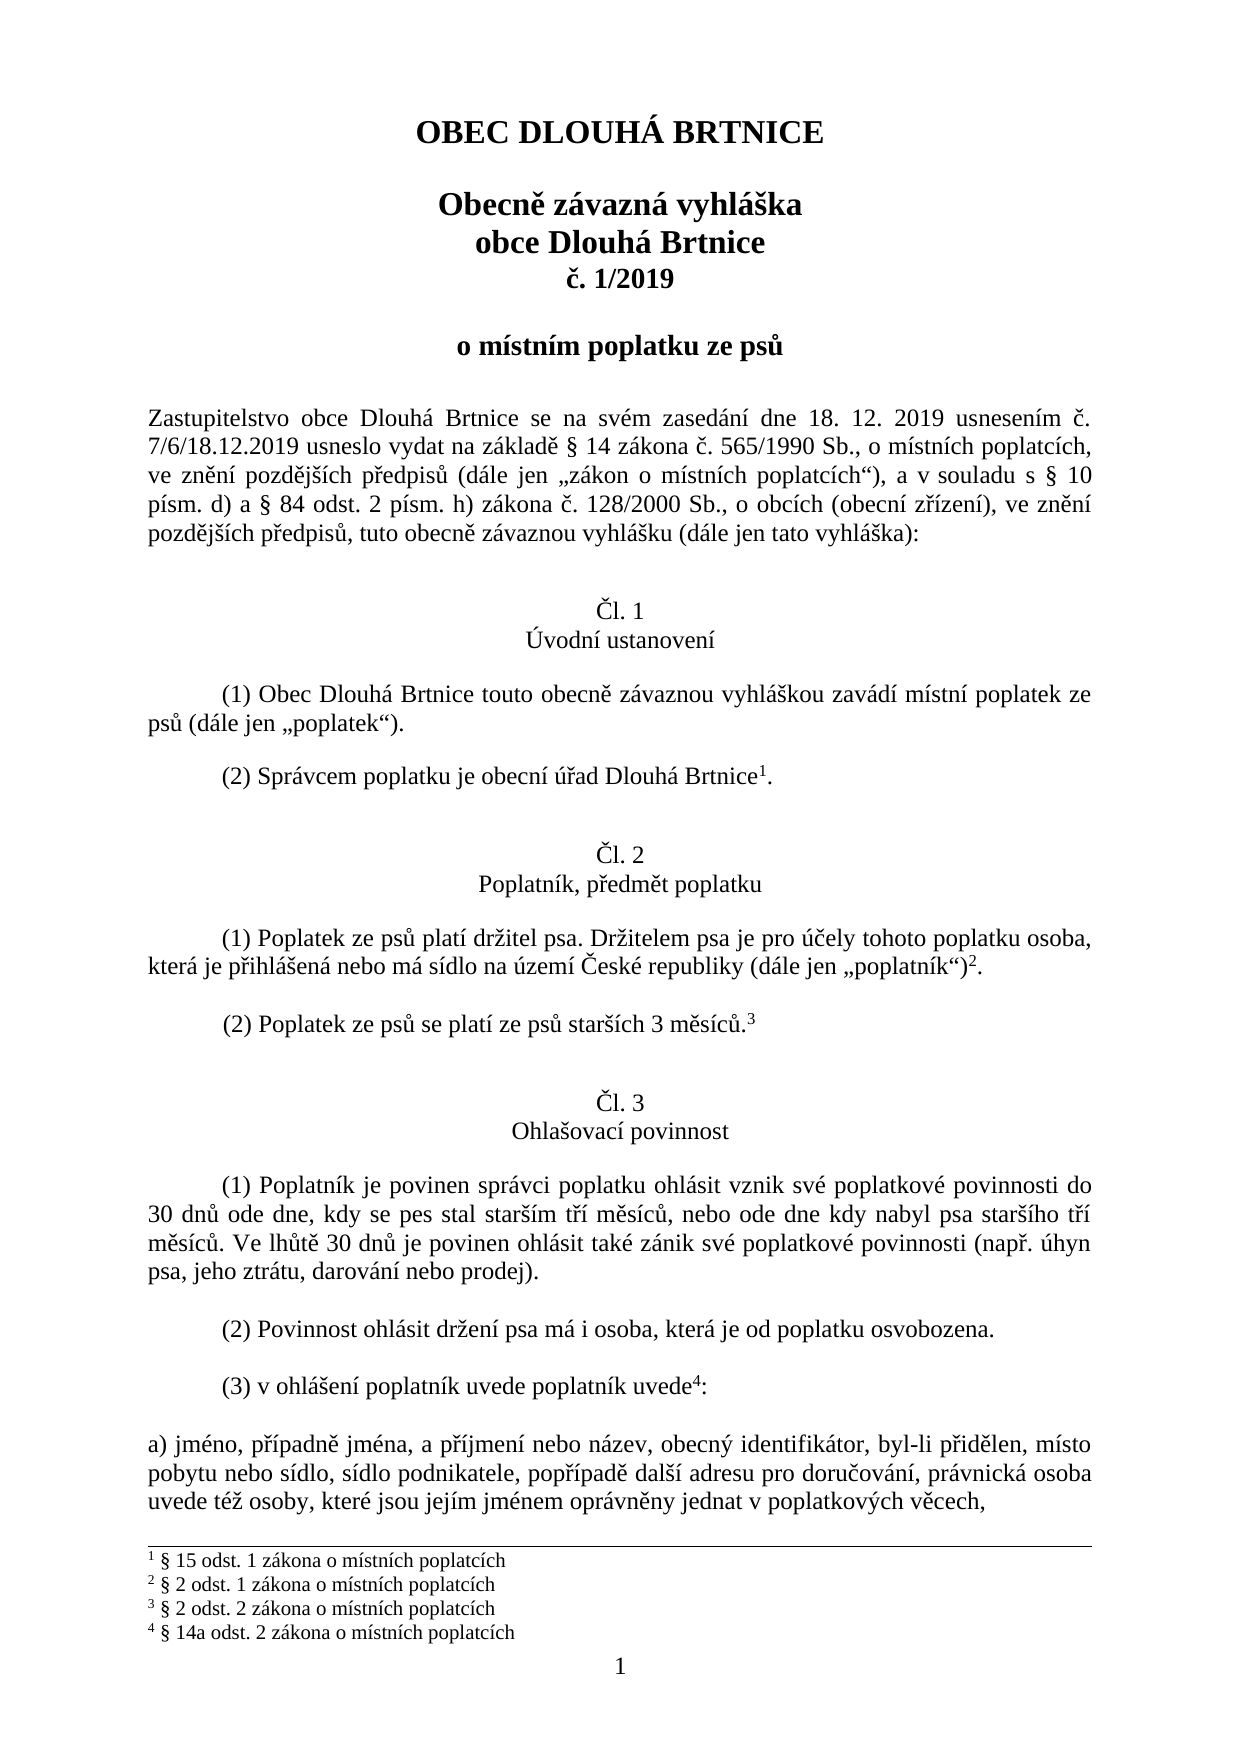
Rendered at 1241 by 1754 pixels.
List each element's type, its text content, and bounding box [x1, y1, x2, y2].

text Čl. 2 [148, 840, 1092, 869]
text (2) Správcem poplatku je obecní úřad Dlouhá Brtnice1. [148, 761, 1092, 790]
text o místním poplatku ze psů [148, 328, 1092, 361]
text 3 § 2 odst. 2 zákona o místních poplatcích [148, 1596, 1092, 1620]
text č. 1/2019 [148, 261, 1092, 294]
text (1) Obec Dlouhá Brtnice touto obecně závaznou vyhláškou zavádí místní poplatek ze psů (dále jen „poplatek“). [148, 679, 1092, 736]
text (1) Poplatek ze psů platí držitel psa. Držitelem psa je pro účely tohoto poplatku osoba, která je přihlášená nebo má sídlo na území České republiky (dále jen „poplatník“)2. [148, 923, 1092, 980]
text Úvodní ustanovení [148, 625, 1092, 654]
subtitle Ohlašovací povinnost [148, 1116, 1092, 1145]
text Čl. 3 [148, 1088, 1092, 1116]
text Poplatník, předmět poplatku [148, 869, 1092, 898]
text Čl. 1 [148, 596, 1092, 625]
text 1 § 15 odst. 1 zákona o místních poplatcích [148, 1547, 1092, 1572]
text a) jméno, případně jména, a příjmení nebo název, obecný identifikátor, byl-li přidělen, místo pobytu nebo sídlo, sídlo podnikatele, popřípadě další adresu pro doručování, právnická osoba uvede též osoby, které jsou jejím jménem oprávněny jednat v poplatkových věcech, [148, 1429, 1092, 1515]
text OBEC DLOUHÁ BRTNICE [148, 112, 1092, 151]
text 4 § 14a odst. 2 zákona o místních poplatcích [148, 1620, 1092, 1644]
text (1) Poplatník je povinen správci poplatku ohlásit vznik své poplatkové povinnosti do 30 dnů ode dne, kdy se pes stal starším tří měsíců, nebo ode dne kdy nabyl psa staršího tří měsíců. Ve lhůtě 30 dnů je povinen ohlásit také zánik své poplatkové povinnosti (např. úhyn psa, jeho ztrátu, darování nebo prodej). [148, 1170, 1092, 1285]
text (2) Poplatek ze psů se platí ze psů starších 3 měsíců.3 [148, 1009, 1092, 1038]
text Zastupitelstvo obce Dlouhá Brtnice se na svém zasedání dne 18. 12. 2019 usnesením č. 7/6/18.12.2019 usneslo vydat na základě § 14 zákona č. 565/1990 Sb., o místních poplatcích, ve znění pozdějších předpisů (dále jen „zákon o místních poplatcích“), a v souladu s § 10 písm. d) a § 84 odst. 2 písm. h) zákona č. 128/2000 Sb., o obcích (obecní zřízení), ve znění pozdějších předpisů, tuto obecně závaznou vyhlášku (dále jen tato vyhláška): [148, 403, 1092, 546]
text (2) Povinnost ohlásit držení psa má i osoba, která je od poplatku osvobozena. [148, 1314, 1092, 1343]
text 2 § 2 odst. 1 zákona o místních poplatcích [148, 1572, 1092, 1596]
text obce Dlouhá Brtnice [148, 222, 1092, 261]
text (3) v ohlášení poplatník uvede poplatník uvede4: [148, 1371, 1092, 1400]
text Obecně závazná vyhláška [148, 184, 1092, 222]
